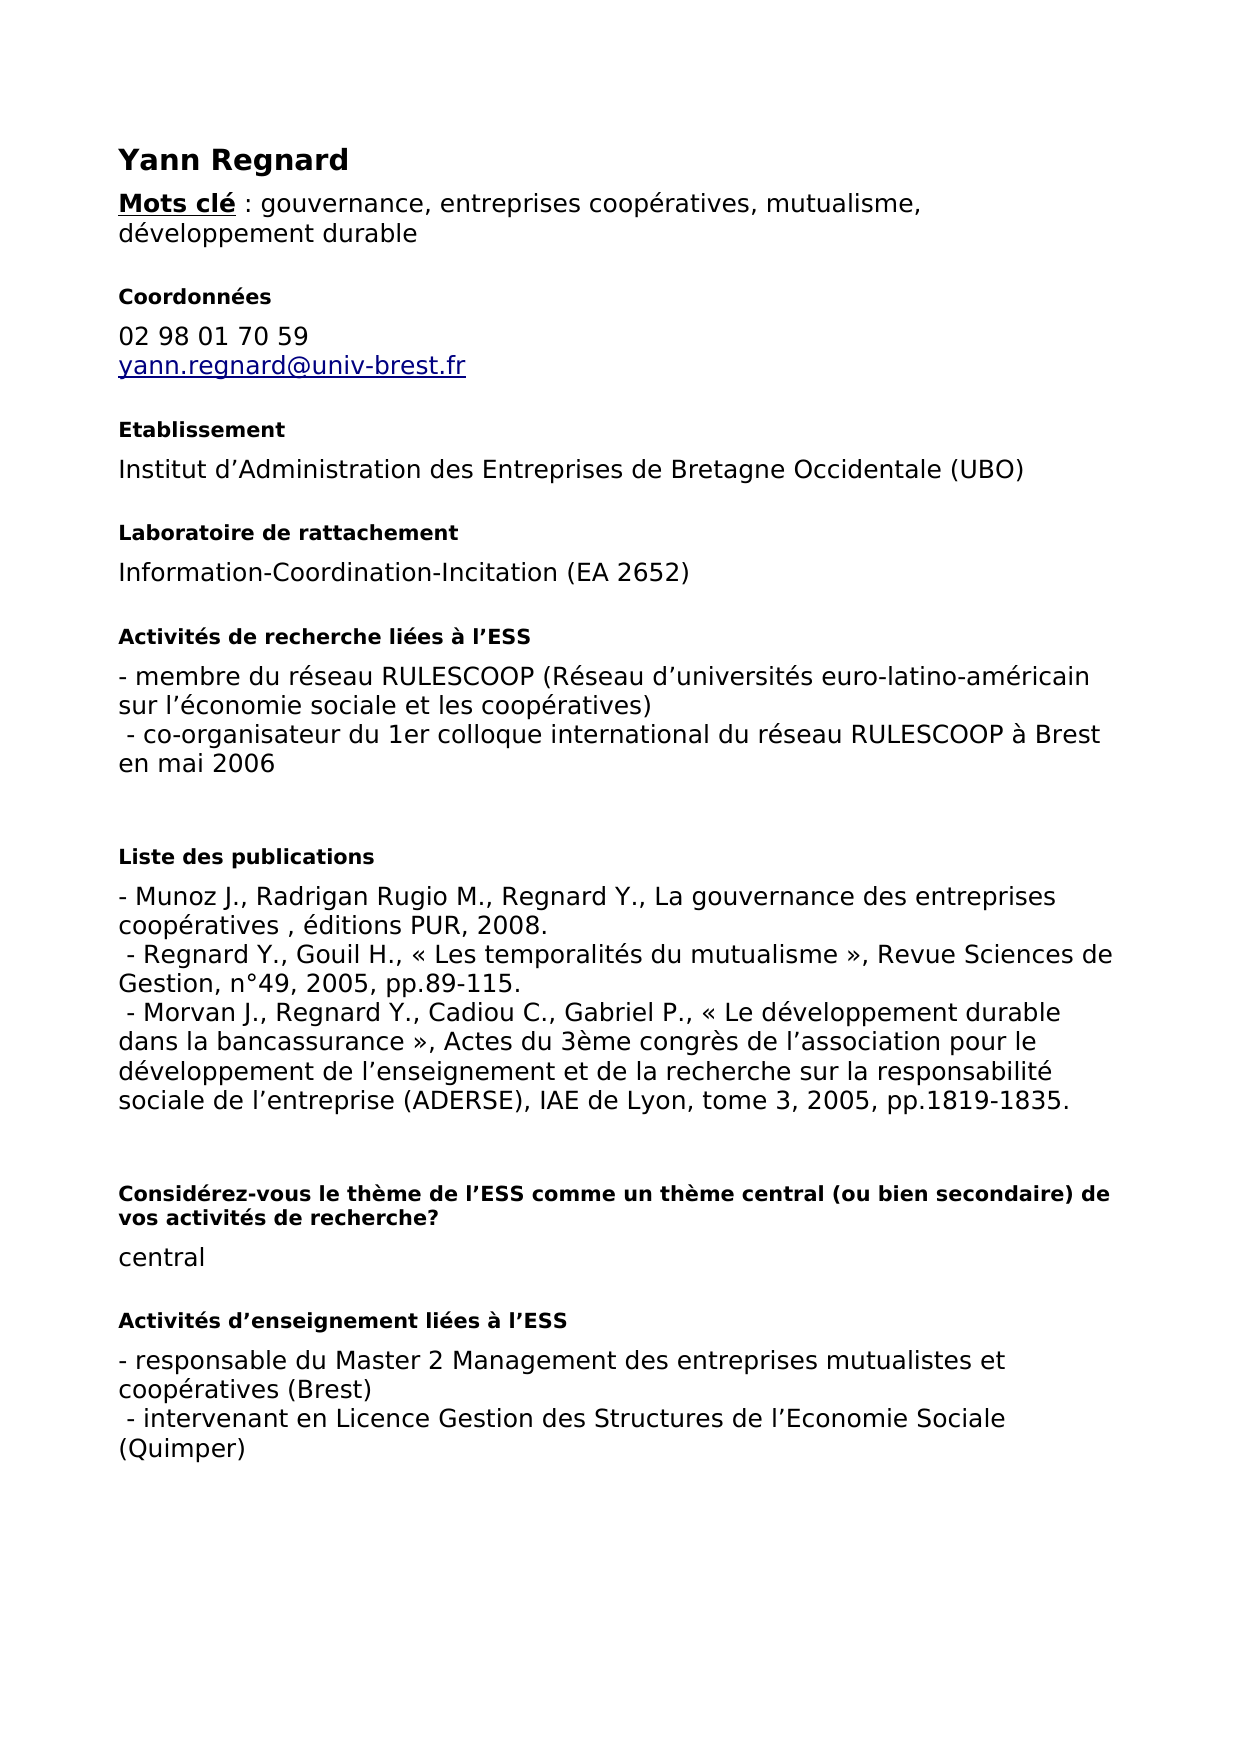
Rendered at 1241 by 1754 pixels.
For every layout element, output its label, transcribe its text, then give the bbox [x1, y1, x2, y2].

subtitle Liste des publications [118, 845, 1122, 869]
subtitle Laboratoire de rattachement [118, 521, 1122, 546]
text Mots clé : gouvernance, entreprises coopératives, mutualisme, développement durable [118, 189, 1122, 248]
text - membre du réseau RULESCOOP (Réseau d’universités euro-latino-américain sur l’économie sociale et les coopératives) - co-organisateur du 1er colloque international du réseau RULESCOOP à Brest en mai 2006 [118, 662, 1122, 807]
subtitle Considérez-vous le thème de l’ESS comme un thème central (ou bien secondaire) de vos activités de recherche? [118, 1182, 1122, 1230]
text Information-Coordination-Incitation (EA 2652) [118, 558, 1122, 587]
text Institut d’Administration des Entreprises de Bretagne Occidentale (UBO) [118, 455, 1122, 484]
subtitle Etablissement [118, 418, 1122, 442]
text - responsable du Master 2 Management des entreprises mutualistes et coopératives (Brest) - intervenant en Licence Gestion des Structures de l’Economie Sociale (Quimper) [118, 1346, 1122, 1492]
text central [118, 1243, 1122, 1272]
text - Munoz J., Radrigan Rugio M., Regnard Y., La gouvernance des entreprises coopératives , éditions PUR, 2008. - Regnard Y., Gouil H., « Les temporalités du mutualisme », Revue Sciences de Gestion, n°49, 2005, pp.89-115. - Morvan J., Regnard Y., Cadiou C., Gabriel P., « Le développement durable dans la bancassurance », Actes du 3ème congrès de l’association pour le développement de l’enseignement et de la recherche sur la responsabilité sociale de l’entreprise (ADERSE), IAE de Lyon, tome 3, 2005, pp.1819-1835. [118, 882, 1122, 1144]
subtitle Activités d’enseignement liées à l’ESS [118, 1309, 1122, 1334]
subtitle Yann Regnard [118, 143, 1122, 177]
subtitle Coordonnées [118, 285, 1122, 310]
subtitle Activités de recherche liées à l’ESS [118, 625, 1122, 649]
text 02 98 01 70 59 yann.regnard@univ-brest.fr [118, 322, 1122, 381]
